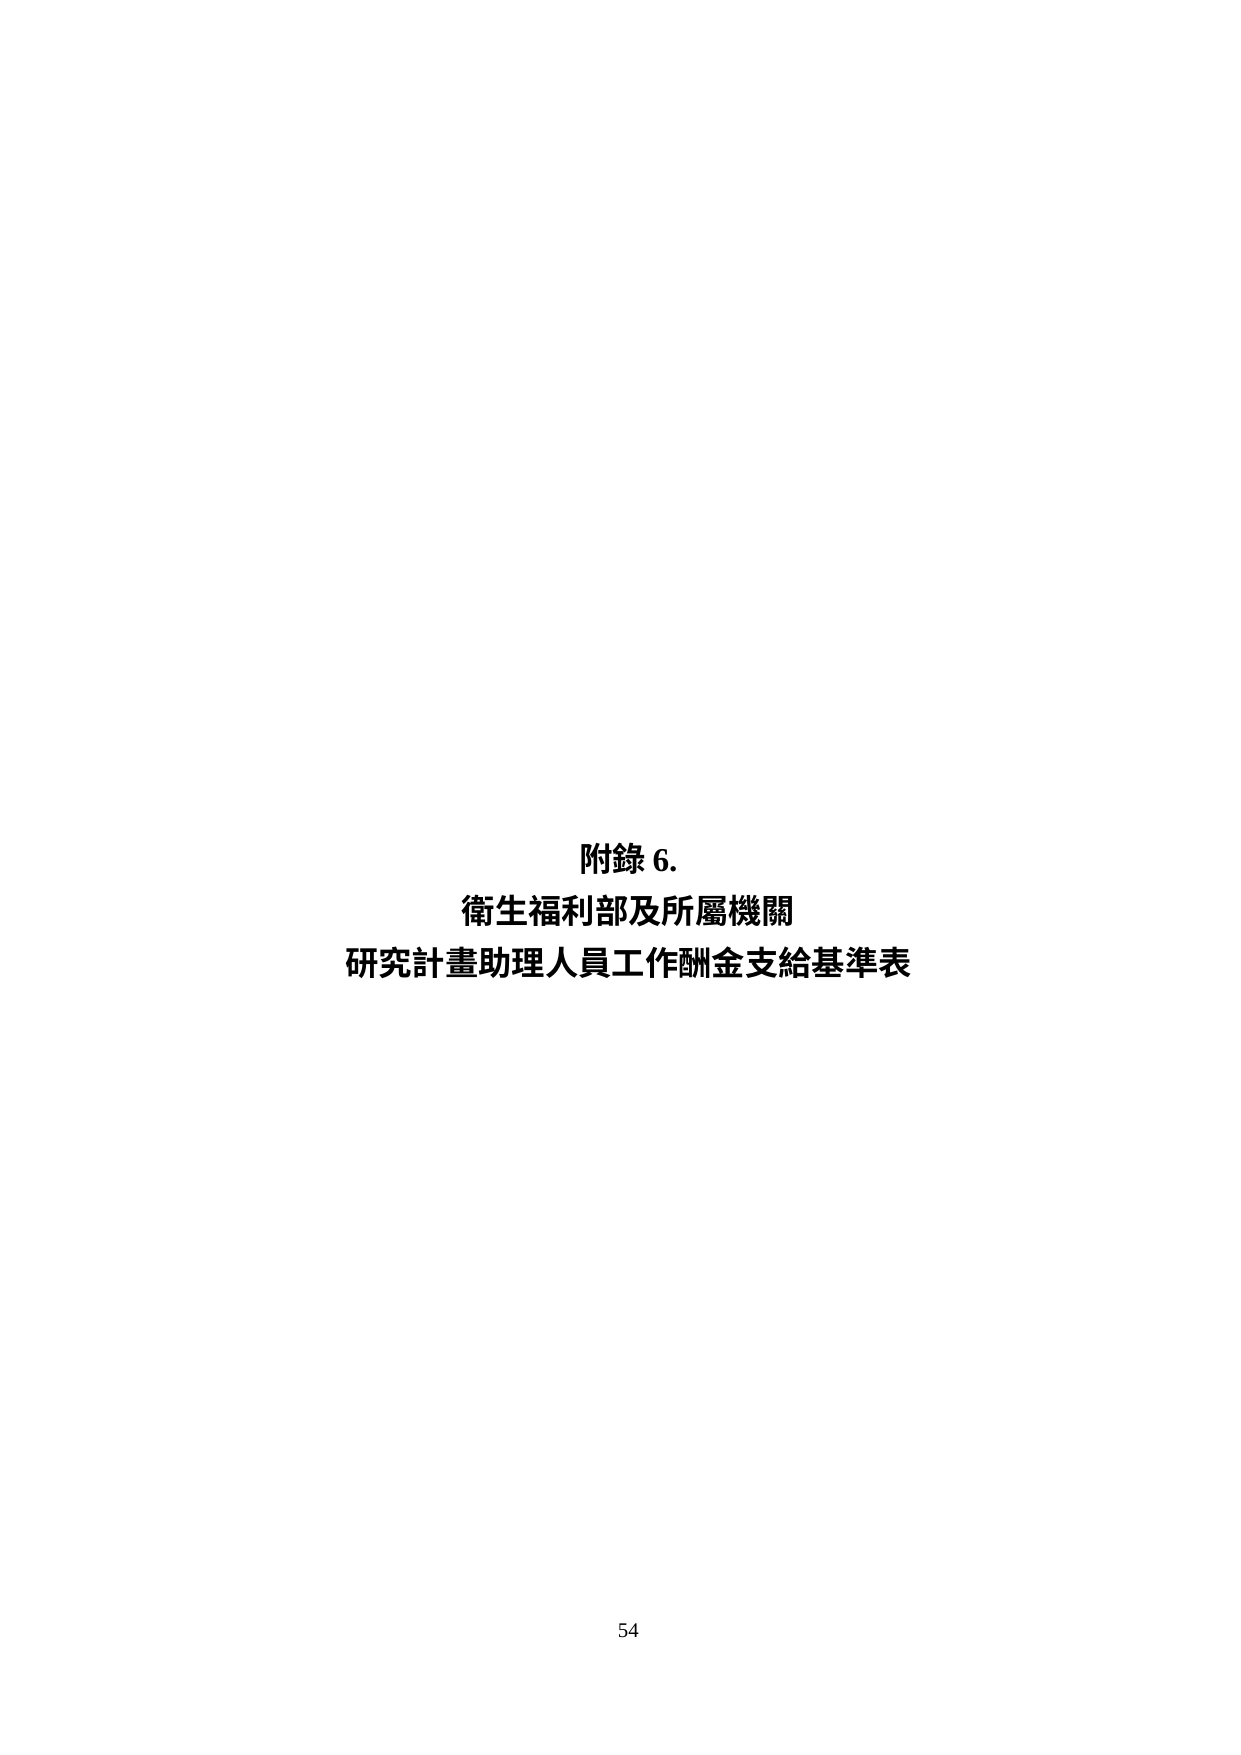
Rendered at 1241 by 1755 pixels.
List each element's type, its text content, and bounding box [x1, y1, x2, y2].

text 衛生福利部及所屬機關 [170, 882, 1086, 934]
text 附錄6. [170, 829, 1086, 882]
text 研究計畫助理人員工作酬金支給基準表 [170, 934, 1086, 986]
